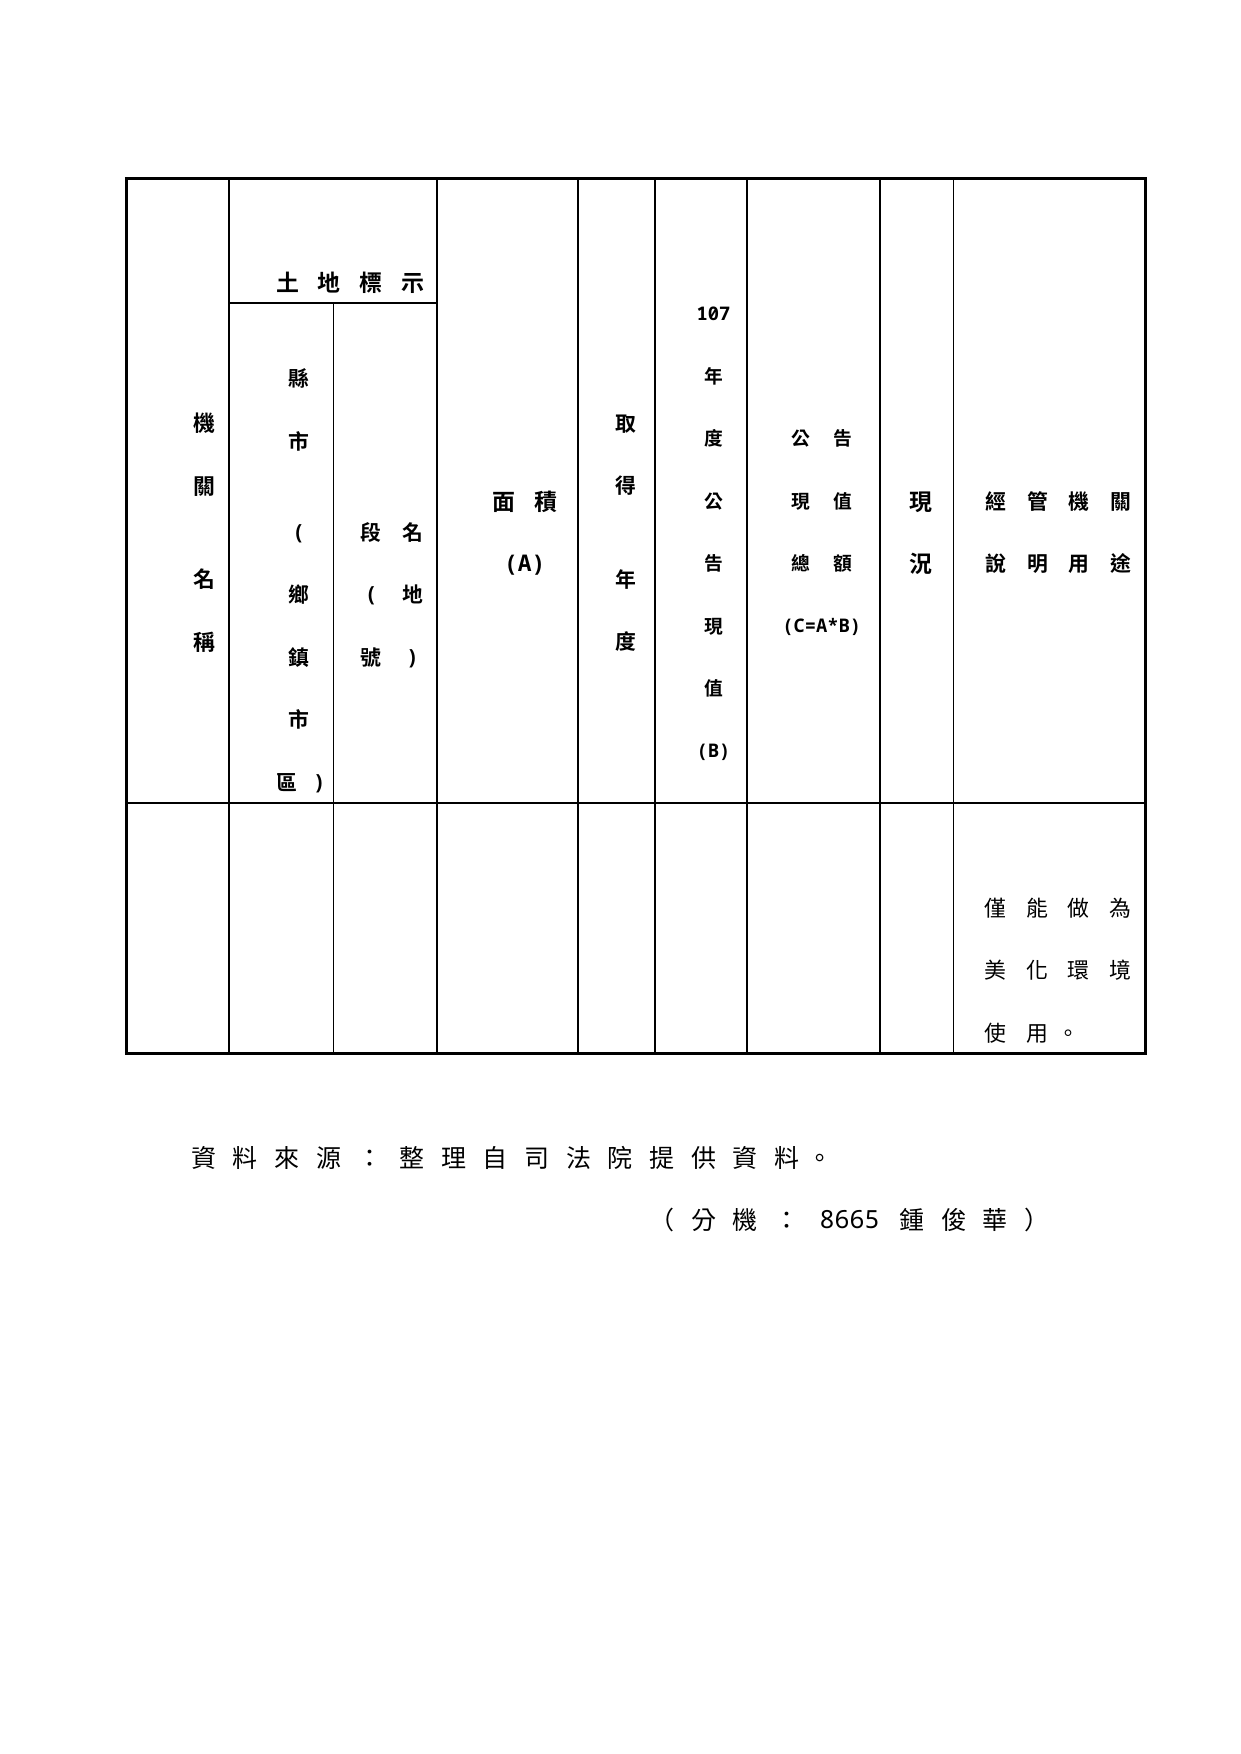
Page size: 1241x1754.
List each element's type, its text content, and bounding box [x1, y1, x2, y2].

table_cell [438, 804, 577, 1052]
table_cell [230, 804, 333, 1052]
table_cell [579, 804, 654, 1052]
table_cell 縣市 (鄉鎮市區) [230, 304, 333, 802]
table_cell [748, 804, 879, 1052]
table_header 經管機關 說明用途 [954, 180, 1144, 802]
table_cell [334, 804, 436, 1052]
table_header 107年度公告現值(B) [656, 180, 746, 802]
table_header 取得 年度 [579, 180, 654, 802]
text （分機：8665鍾俊華） [183, 1177, 1058, 1240]
table_cell 僅能做為美化環境使用。 [954, 804, 1144, 1052]
text 資料來源：整理自司法院提供資料。 [124, 1115, 1058, 1177]
table_header 土地標示 [230, 180, 436, 302]
table_cell [881, 804, 953, 1052]
table_header 機關 名稱 [128, 180, 228, 802]
table_cell [128, 804, 228, 1052]
table_cell [656, 804, 746, 1052]
table_header 公告現值總額(C=A*B) [748, 180, 879, 802]
table_header 面積 (A) [438, 180, 577, 802]
table_header 現況 [881, 180, 953, 802]
table_cell 段名 (地號) [334, 304, 436, 802]
